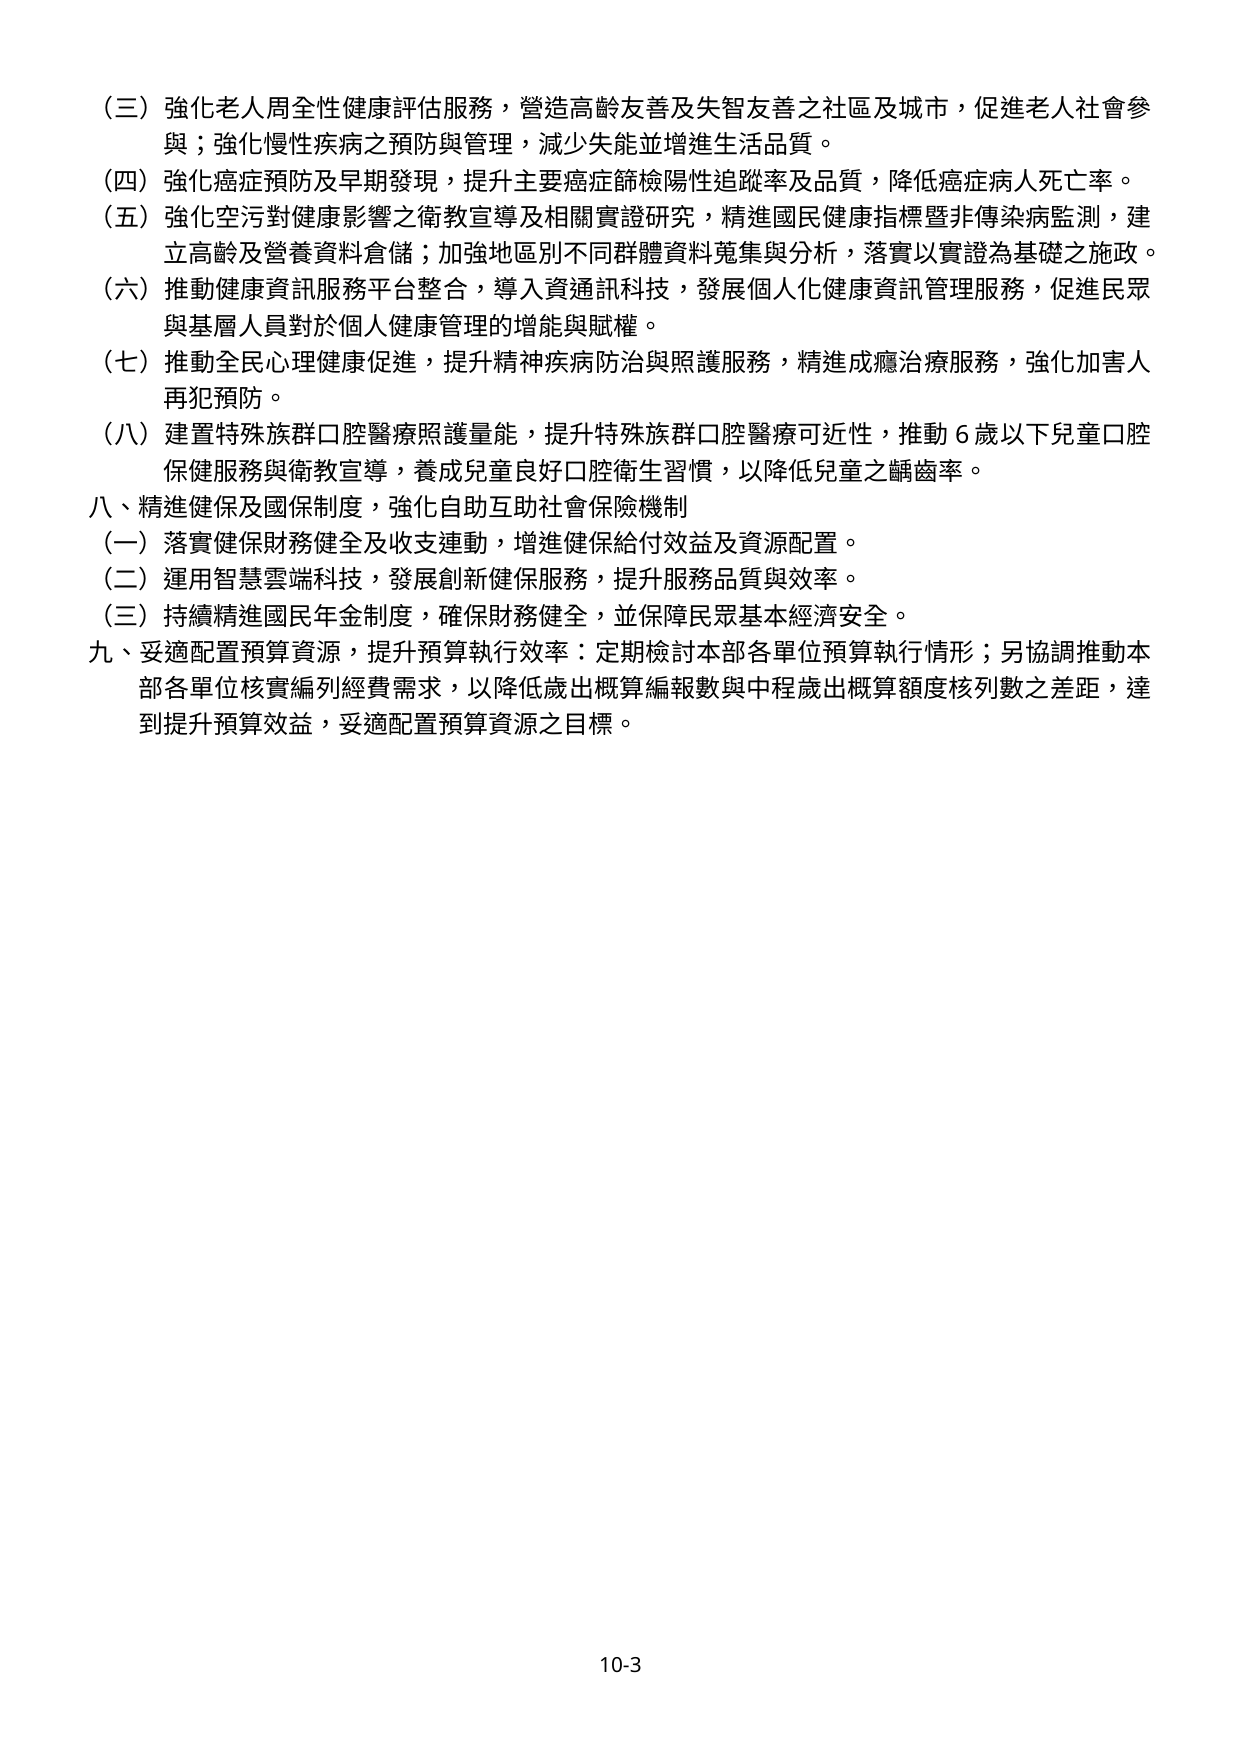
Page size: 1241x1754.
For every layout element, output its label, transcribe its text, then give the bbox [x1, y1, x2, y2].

text 九、妥適配置預算資源，提升預算執行效率：定期檢討本部各單位預算執行情形；另協調推動本部各單位核實編列經費需求，以降低歲出概算編報數與中程歲出概算額度核列數之差距，達到提升預算效益，妥適配置預算資源之目標。 [89, 632, 1152, 741]
text （二）運用智慧雲端科技，發展創新健保服務，提升服務品質與效率。 [89, 560, 1152, 596]
text （三）持續精進國民年金制度，確保財務健全，並保障民眾基本經濟安全。 [89, 596, 1152, 632]
text （三）強化老人周全性健康評估服務，營造高齡友善及失智友善之社區及城市，促進老人社會參與；強化慢性疾病之預防與管理，減少失能並增進生活品質。 [89, 89, 1152, 161]
text （五）強化空污對健康影響之衛教宣導及相關實證研究，精進國民健康指標暨非傳染病監測，建立高齡及營養資料倉儲；加強地區別不同群體資料蒐集與分析，落實以實證為基礎之施政。 [89, 197, 1152, 270]
text （四）強化癌症預防及早期發現，提升主要癌症篩檢陽性追蹤率及品質，降低癌症病人死亡率。 [89, 161, 1152, 197]
text （一）落實健保財務健全及收支連動，增進健保給付效益及資源配置。 [89, 524, 1152, 560]
text （六）推動健康資訊服務平台整合，導入資通訊科技，發展個人化健康資訊管理服務，促進民眾與基層人員對於個人健康管理的增能與賦權。 [89, 270, 1152, 342]
text （七）推動全民心理健康促進，提升精神疾病防治與照護服務，精進成癮治療服務，強化加害人再犯預防。 [89, 342, 1152, 415]
text 八、精進健保及國保制度，強化自助互助社會保險機制 [89, 487, 1152, 524]
text （八）建置特殊族群口腔醫療照護量能，提升特殊族群口腔醫療可近性，推動6歲以下兒童口腔保健服務與衛教宣導，養成兒童良好口腔衛生習慣，以降低兒童之齲齒率。 [89, 415, 1152, 487]
